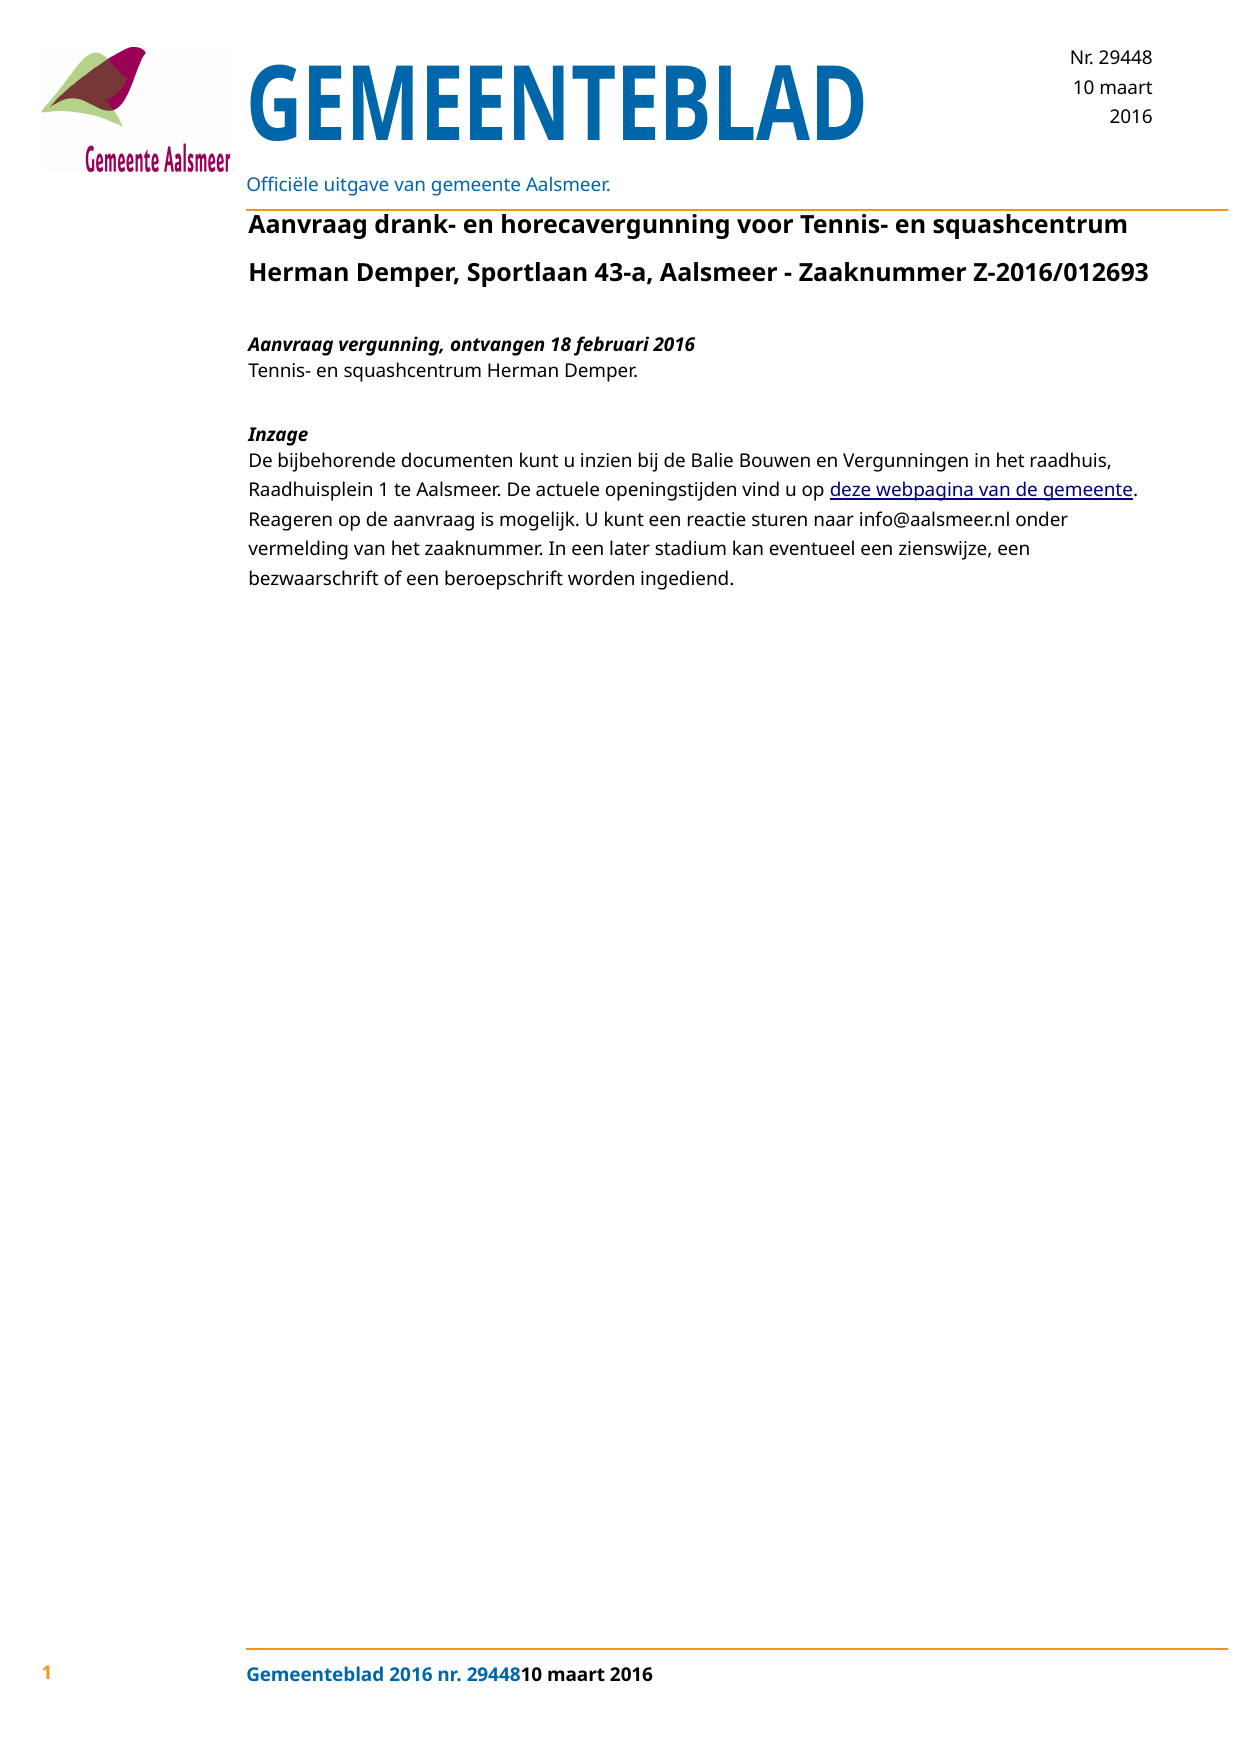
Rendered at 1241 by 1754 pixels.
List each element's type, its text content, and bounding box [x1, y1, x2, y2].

text De bijbehorende documenten kunt u inzien bij de Balie Bouwen en Vergunningen in het raadhuis, Raadhuisplein 1 te Aalsmeer. De actuele openingstijden vind u op deze webpagina van de gemeente. Reageren op de aanvraag is mogelijk. U kunt een reactie sturen naar info@aalsmeer.nl onder vermelding van het zaaknummer. In een later stadium kan eventueel een zienswijze, een bezwaarschrift of een beroepschrift worden ingediend. [248, 447, 1152, 591]
text Aanvraag vergunning, ontvangen 18 februari 2016 [248, 331, 1152, 357]
picture [41, 47, 231, 172]
text Aanvraag drank- en horecavergunning voor Tennis- en squashcentrum Herman Demper, Sportlaan 43-a, Aalsmeer - Zaaknummer Z-2016/012693 [248, 211, 1152, 288]
text ​ [248, 616, 1152, 641]
text Inzage [248, 421, 1152, 447]
text Tennis- en squashcentrum Herman Demper. [248, 357, 1152, 383]
